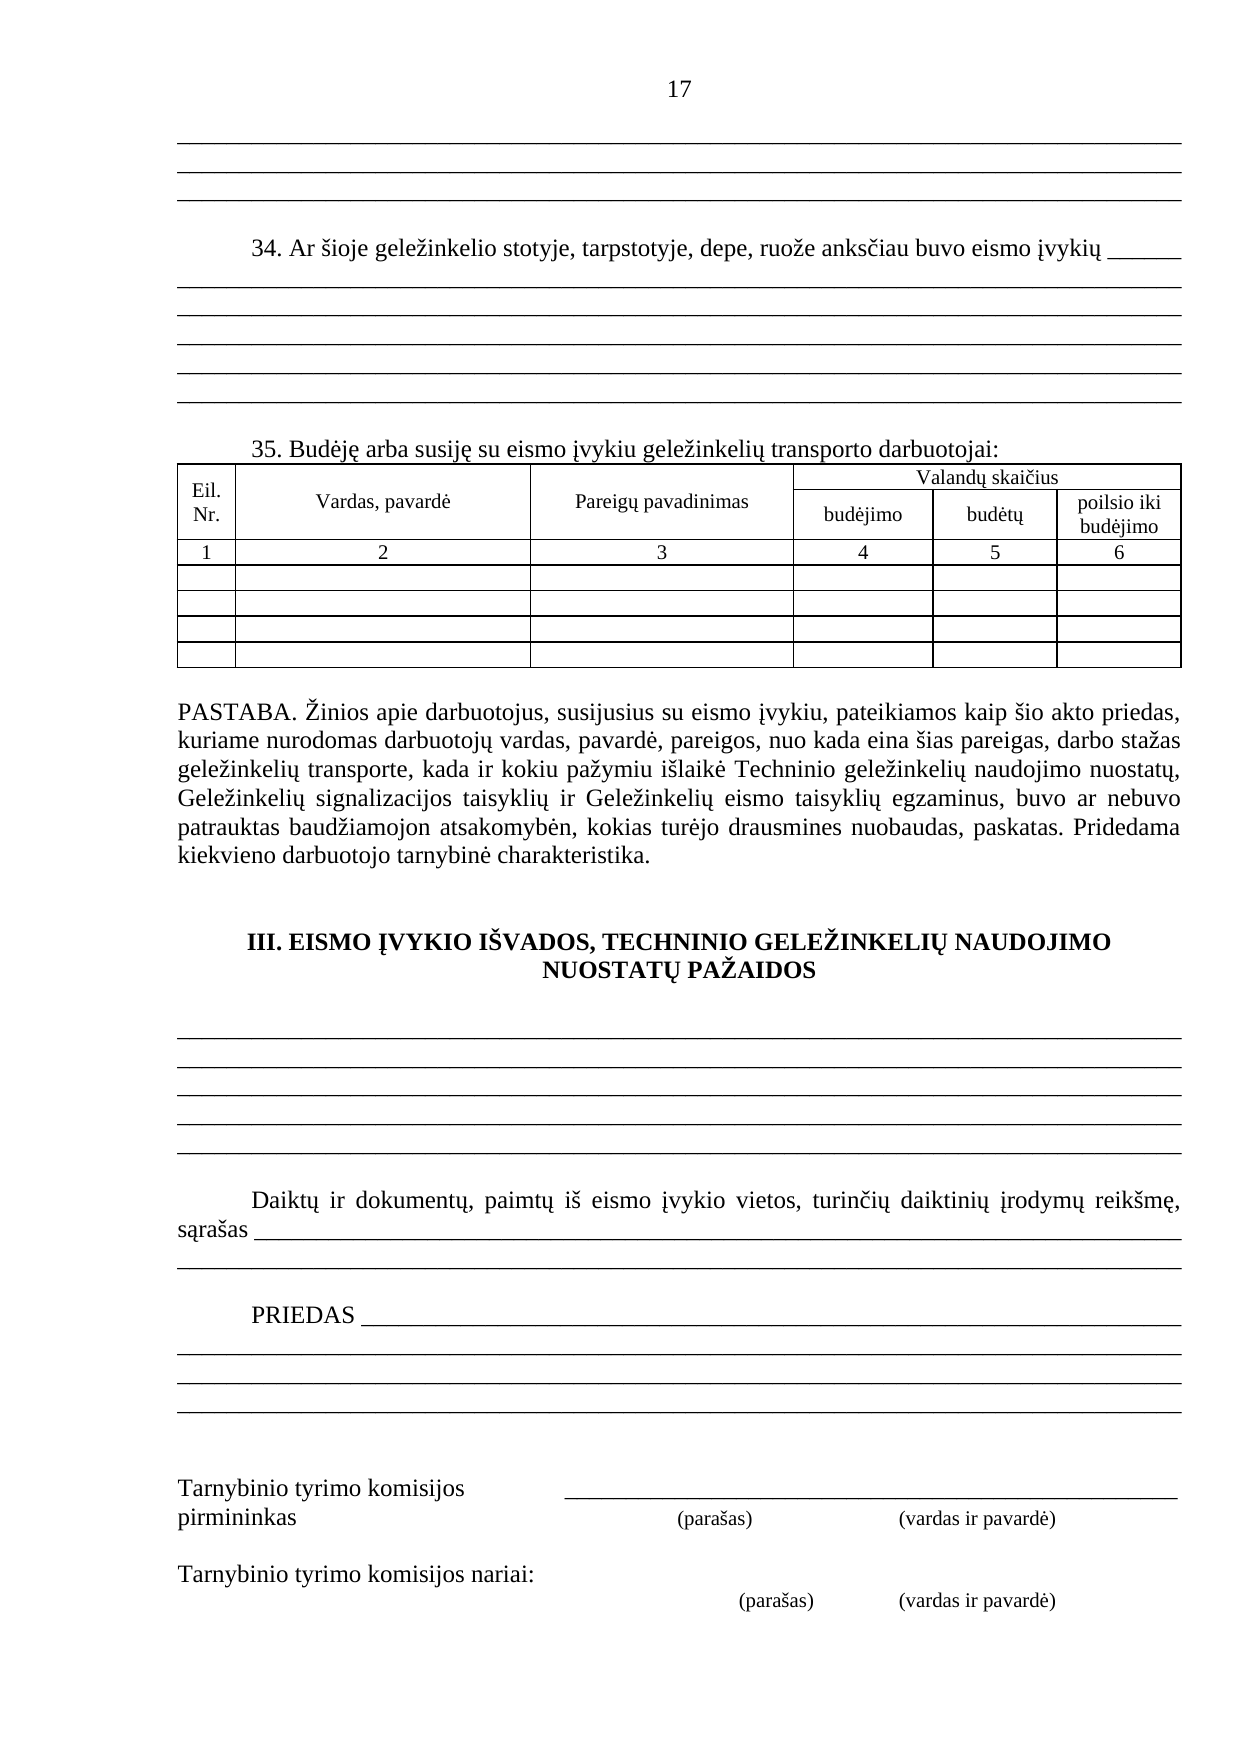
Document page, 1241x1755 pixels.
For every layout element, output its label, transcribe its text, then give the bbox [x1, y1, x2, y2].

table_cell [934, 591, 1056, 615]
table_cell [1058, 566, 1180, 590]
table_header Vardas, pavardė [236, 465, 530, 538]
table_cell [531, 566, 793, 590]
table_cell poilsio iki budėjimo [1058, 490, 1180, 538]
table_cell budėtų [934, 490, 1056, 538]
table_cell [934, 643, 1056, 667]
text pirmininkas (parašas) (vardas ir pavardė) [177, 1502, 1181, 1531]
table_cell [531, 591, 793, 615]
table_cell [178, 566, 235, 590]
table_cell [794, 617, 932, 641]
table_cell [1058, 591, 1180, 615]
table_cell [934, 617, 1056, 641]
text 34. Ar šioje geležinkelio stotyje, tarpstotyje, depe, ruože anksčiau buvo eismo įvykių [177, 233, 1181, 262]
table_cell 1 [178, 540, 235, 564]
table_cell [794, 591, 932, 615]
table_header Eil. Nr. [178, 465, 235, 538]
table_cell [794, 643, 932, 667]
table_cell 5 [934, 540, 1056, 564]
table_cell 3 [531, 540, 793, 564]
text PRIEDAS [177, 1301, 1181, 1329]
text 35. Budėję arba susiję su eismo įvykiu geležinkelių transporto darbuotojai: [177, 434, 1181, 463]
text Daiktų ir dokumentų, paimtų iš eismo įvykio vietos, turinčių daiktinių įrodymų reikšmę, sąrašas [177, 1186, 1181, 1243]
table_cell [178, 591, 235, 615]
table_cell [531, 643, 793, 667]
table_cell [178, 643, 235, 667]
table_cell [236, 643, 530, 667]
table_cell [236, 591, 530, 615]
table_cell [934, 566, 1056, 590]
text (parašas) (vardas ir pavardė) [665, 1588, 1181, 1612]
table_cell [531, 617, 793, 641]
table_cell [794, 566, 932, 590]
table_cell budėjimo [794, 490, 932, 538]
text PASTABA. Žinios apie darbuotojus, susijusius su eismo įvykiu, pateikiamos kaip šio akto priedas, kuriame nurodomas darbuotojų vardas, pavardė, pareigos, nuo kada eina šias pareigas, darbo stažas geležinkelių transporte, kada ir kokiu pažymiu išlaikė Techninio geležinkelių naudojimo nuostatų, Geležinkelių signalizacijos taisyklių ir Geležinkelių eismo taisyklių egzaminus, buvo ar nebuvo patrauktas baudžiamojon atsakomybėn, kokias turėjo drausmines nuobaudas, paskatas. Pridedama kiekvieno darbuotojo tarnybinė charakteristika. [177, 697, 1181, 869]
table_cell [178, 617, 235, 641]
table_cell 2 [236, 540, 530, 564]
text Tarnybinio tyrimo komisijos nariai: [177, 1559, 1181, 1588]
table_header Valandų skaičius [794, 465, 1180, 489]
text III. EISMO ĮVYKIO IŠVADOS, TECHNINIO GELEŽINKELIŲ NAUDOJIMO NUOSTATŲ PAŽAIDOS [177, 927, 1181, 984]
table_cell 6 [1058, 540, 1180, 564]
table_cell [236, 617, 530, 641]
table_header Pareigų pavadinimas [531, 465, 793, 538]
table_cell [1058, 643, 1180, 667]
table_cell [1058, 617, 1180, 641]
table_cell [236, 566, 530, 590]
table_cell 4 [794, 540, 932, 564]
text Tarnybinio tyrimo komisijos [177, 1473, 1181, 1502]
